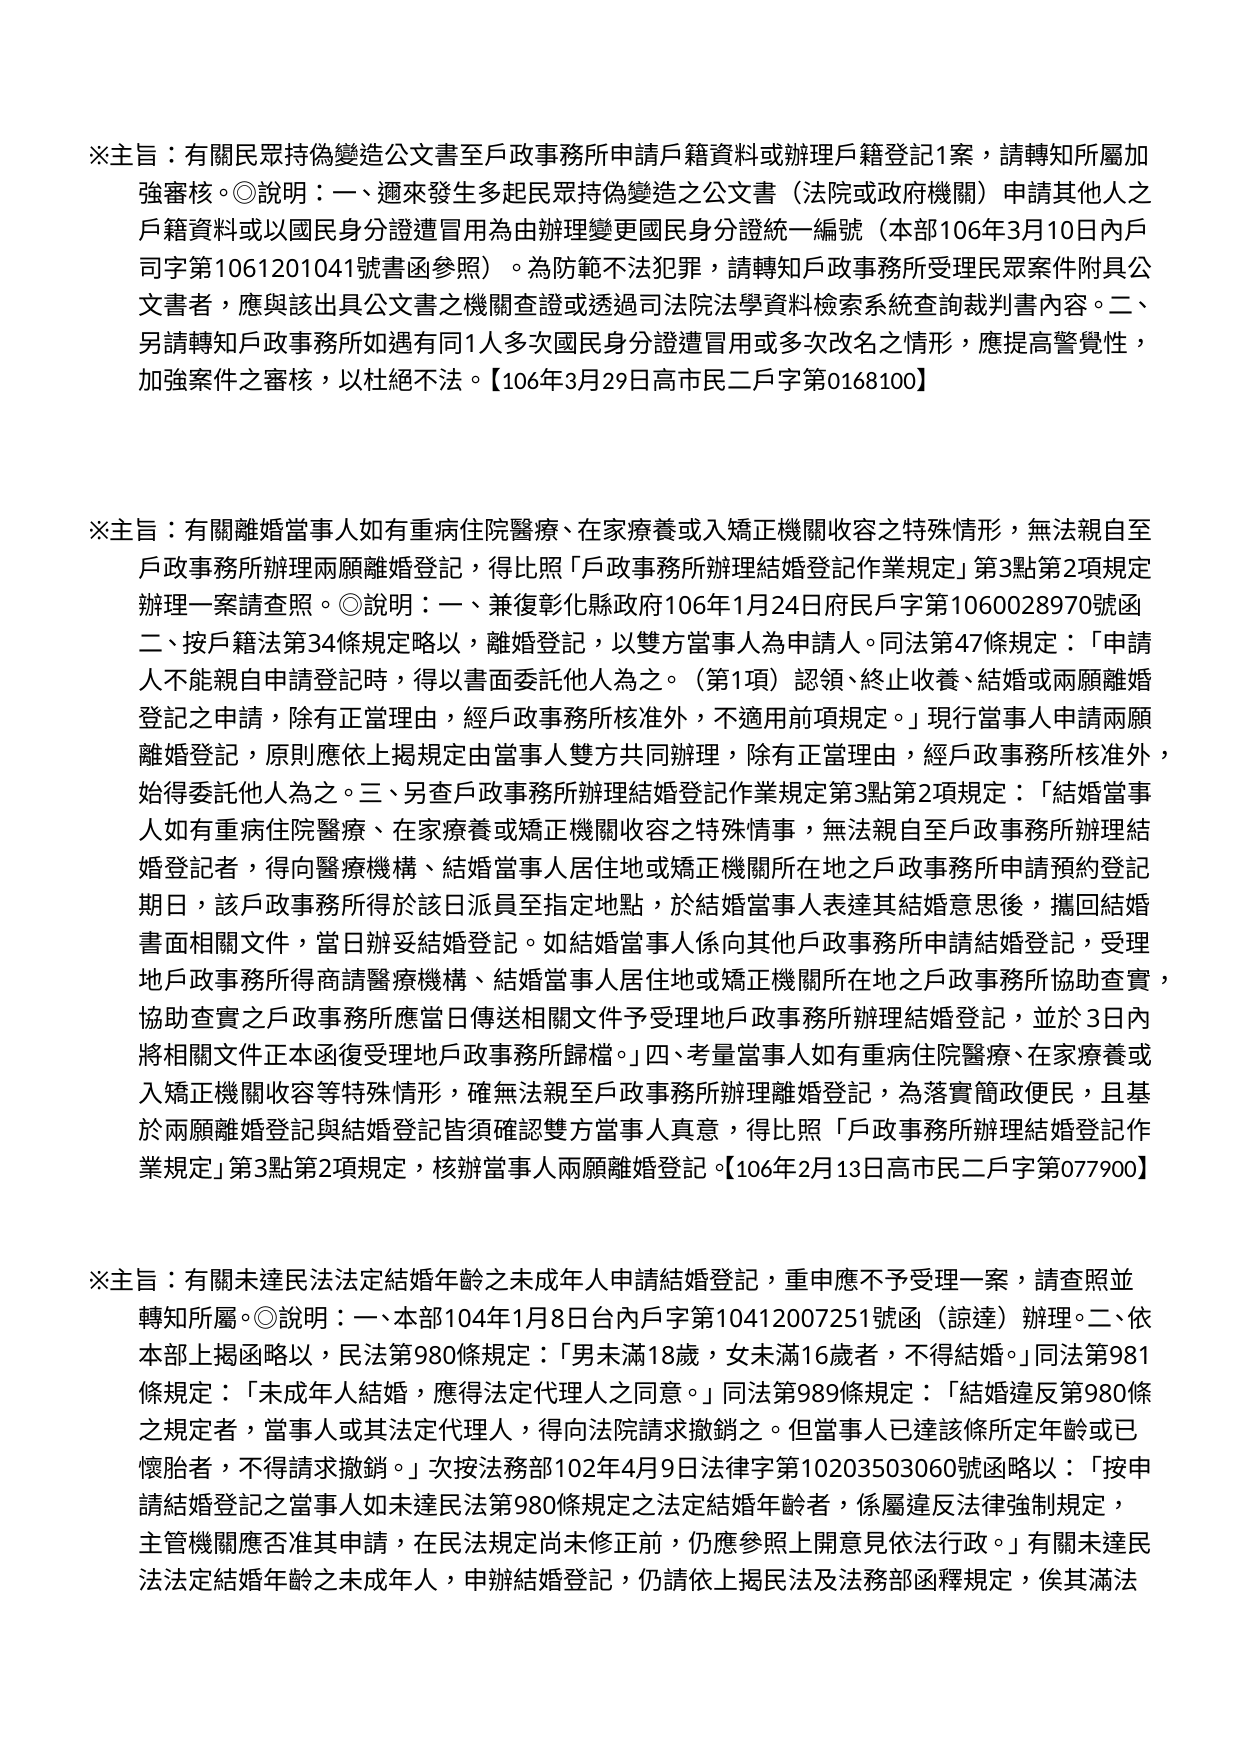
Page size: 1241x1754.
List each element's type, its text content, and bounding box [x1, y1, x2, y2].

text ※主旨：有關離婚當事人如有重病住院醫療、在家療養或入矯正機關收容之特殊情形，無法親自至戶政事務所辦理兩願離婚登記，得比照「戶政事務所辦理結婚登記作業規定」第3點第2項規定辦理一案請查照。◎說明：一、兼復彰化縣政府106年1月24日府民戶字第1060028970號函 [89, 510, 1152, 622]
text 二、按戶籍法第34條規定略以，離婚登記，以雙方當事人為申請人。同法第47條規定：「申請人不能親自申請登記時，得以書面委託他人為之。（第1項）認領、終止收養、結婚或兩願離婚登記之申請，除有正當理由，經戶政事務所核准外，不適用前項規定。」現行當事人申請兩願離婚登記，原則應依上揭規定由當事人雙方共同辦理，除有正當理由，經戶政事務所核准外，始得委託他人為之。三、另查戶政事務所辦理結婚登記作業規定第3點第2項規定：「結婚當事人如有重病住院醫療、在家療養或矯正機關收容之特殊情事，無法親自至戶政事務所辦理結婚登記者，得向醫療機構、結婚當事人居住地或矯正機關所在地之戶政事務所申請預約登記期日，該戶政事務所得於該日派員至指定地點，於結婚當事人表達其結婚意思後，攜回結婚書面相關文件，當日辦妥結婚登記。如結婚當事人係向其他戶政事務所申請結婚登記，受理地戶政事務所得商請醫療機構、結婚當事人居住地或矯正機關所在地之戶政事務所協助查實，協助查實之戶政事務所應當日傳送相關文件予受理地戶政事務所辦理結婚登記，並於3日內將相關文件正本函復受理地戶政事務所歸檔。」四、考量當事人如有重病住院醫療、在家療養或入矯正機關收容等特殊情形，確無法親至戶政事務所辦理離婚登記，為落實簡政便民，且基於兩願離婚登記與結婚登記皆須確認雙方當事人真意，得比照「戶政事務所辦理結婚登記作業規定」第3點第2項規定，核辦當事人兩願離婚登記。【106年2月13日高市民二戶字第077900】 [139, 622, 1152, 1185]
text ※主旨：有關民眾持偽變造公文書至戶政事務所申請戶籍資料或辦理戶籍登記1案，請轉知所屬加強審核。◎說明：一、邇來發生多起民眾持偽變造之公文書（法院或政府機關）申請其他人之戶籍資料或以國民身分證遭冒用為由辦理變更國民身分證統一編號（本部106年3月10日內戶司字第1061201041號書函參照）。為防範不法犯罪，請轉知戶政事務所受理民眾案件附具公文書者，應與該出具公文書之機關查證或透過司法院法學資料檢索系統查詢裁判書內容。二、另請轉知戶政事務所如遇有同1人多次國民身分證遭冒用或多次改名之情形，應提高警覺性，加強案件之審核，以杜絕不法。【106年3月29日高市民二戶字第0168100】 [89, 135, 1152, 397]
text ※主旨：有關未達民法法定結婚年齡之未成年人申請結婚登記，重申應不予受理一案，請查照並轉知所屬。◎說明：一、本部104年1月8日台內戶字第10412007251號函（諒達）辦理。二、依本部上揭函略以，民法第980條規定：「男未滿18歲，女未滿16歲者，不得結婚。」同法第981條規定：「未成年人結婚，應得法定代理人之同意。」同法第989條規定：「結婚違反第980條之規定者，當事人或其法定代理人，得向法院請求撤銷之。但當事人已達該條所定年齡或已懷胎者，不得請求撤銷。」次按法務部102年4月9日法律字第10203503060號函略以：「按申請結婚登記之當事人如未達民法第980條規定之法定結婚年齡者，係屬違反法律強制規定，主管機關應否准其申請，在民法規定尚未修正前，仍應參照上開意見依法行政。」有關未達民法法定結婚年齡之未成年人，申辦結婚登記，仍請依上揭民法及法務部函釋規定，俟其滿法定結婚年齡並得法定代理人同意時再行辦理。三、另查105年仍有未達民法法定結婚年齡之未成年人辦竣結婚登記案件，與上揭民法第980條規定未符，依法務部99年12月29日法律字第0999054486號函略以，如戶政機關因故意或過失受理該等婚姻登記，婚姻雖然有效成立，然民法第989條賦予當事人或其法定代理人撤銷權，以消滅民法所認不應成立之婚姻，僅當事人已達法定結婚年或已懷胎，始例外不得撤銷。有關是類案件請依上揭法務部函釋意旨，如遇有當事人或法定代理人依民法第989條規定向法院聲請撤銷該結婚登記經法院裁判確定，並持法院裁判書及裁判確定書向戶政機關請求撤銷該未達民法法定結婚年齡之未成年人結婚登記時，請依職權自行核處。【106年1月18日高市民二戶字第034700】 [89, 1260, 1152, 1597]
